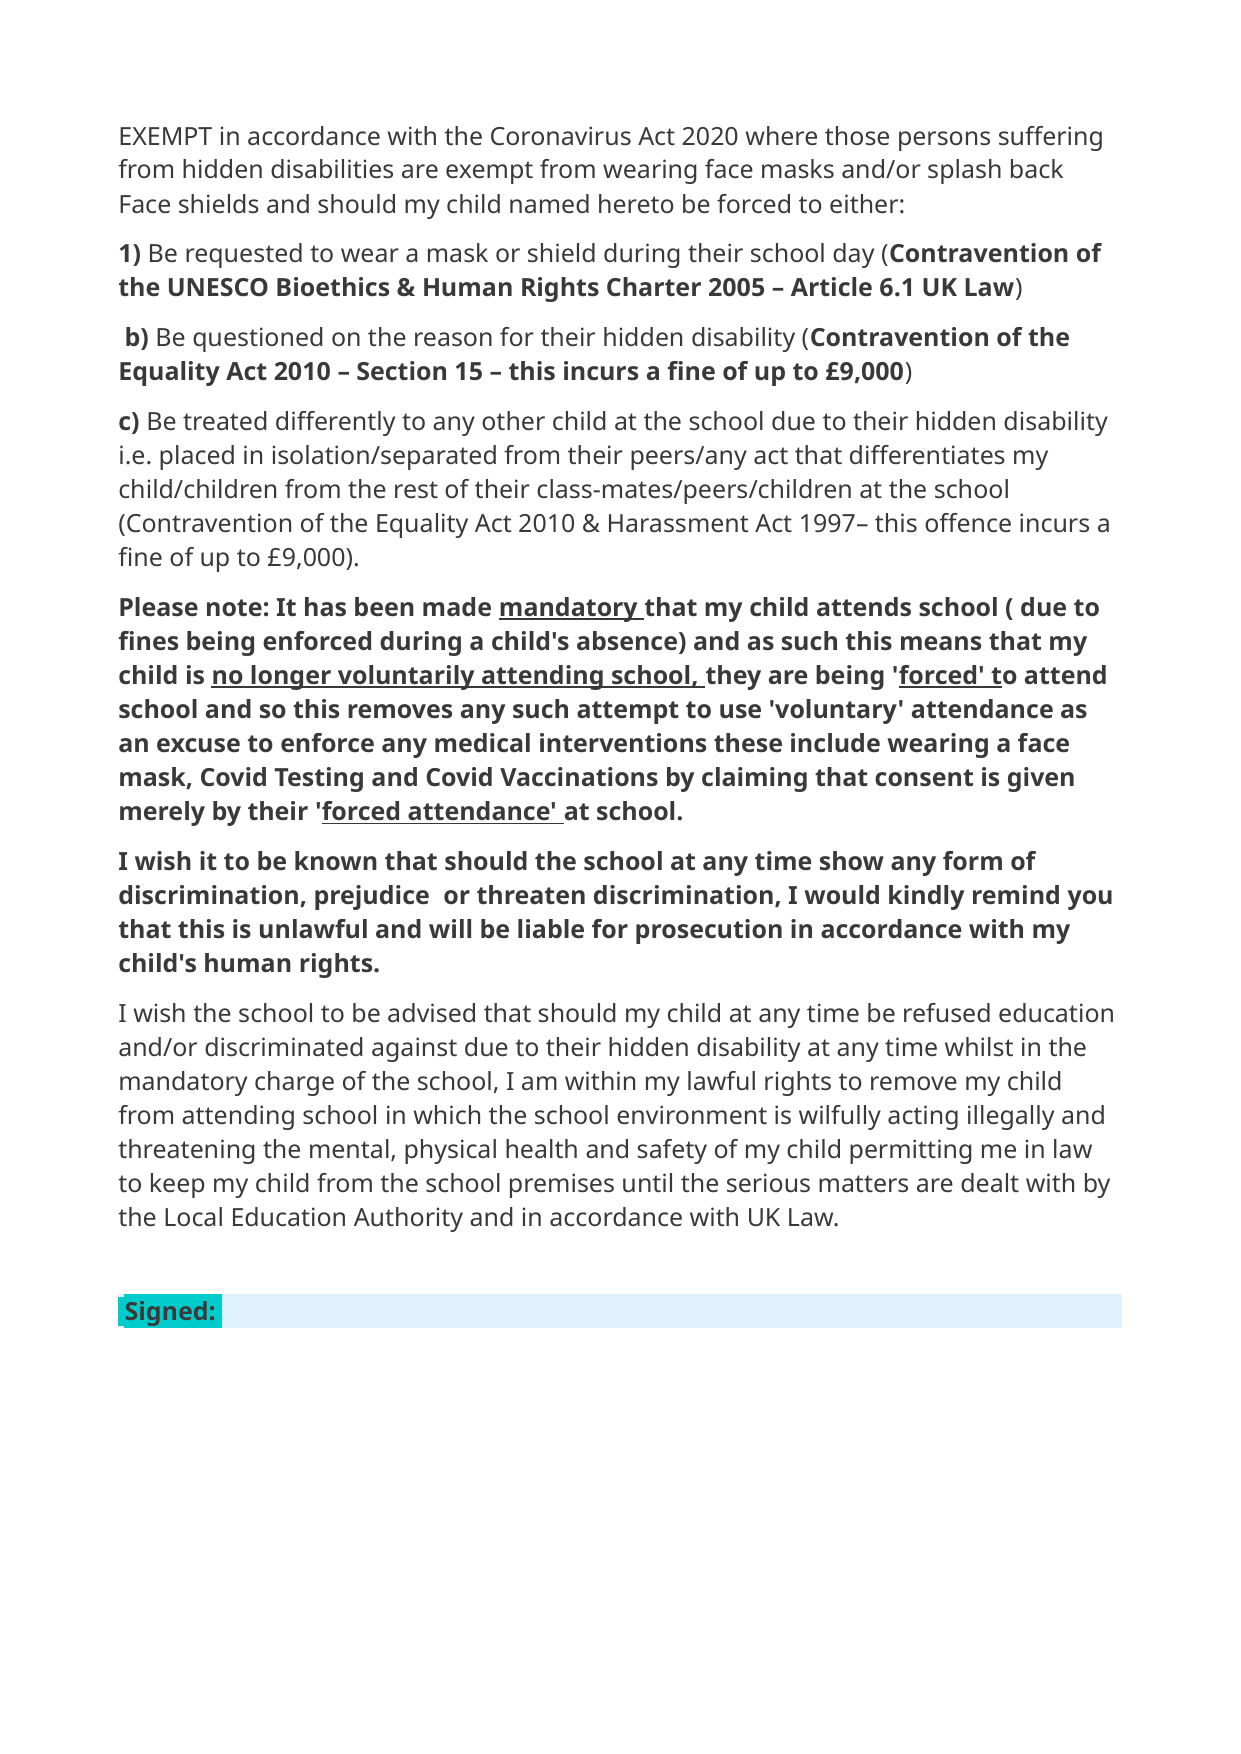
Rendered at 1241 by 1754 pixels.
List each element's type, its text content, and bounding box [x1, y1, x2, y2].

text I wish the school to be advised that should my child at any time be refused education and/or discriminated against due to their hidden disability at any time whilst in the mandatory charge of the school, I am within my lawful rights to remove my child from attending school in which the school environment is wilfully acting illegally and threatening the mental, physical health and safety of my child permitting me in law to keep my child from the school premises until the serious matters are dealt with by the Local Education Authority and in accordance with UK Law. [118, 995, 1122, 1234]
text 1) Be requested to wear a mask or shield during their school day (Contravention of the UNESCO Bioethics & Human Rights Charter 2005 – Article 6.1 UK Law) [118, 236, 1122, 304]
text Signed: [118, 1294, 1122, 1328]
text Please note: It has been made mandatory that my child attends school ( due to fines being enforced during a child's absence) and as such this means that my child is no longer voluntarily attending school, they are being 'forced' to attend school and so this removes any such attempt to use 'voluntary' attendance as an excuse to enforce any medical interventions these include wearing a face mask, Covid Testing and Covid Vaccinations by claiming that consent is given merely by their 'forced attendance' at school. [118, 589, 1122, 828]
text I wish it to be known that should the school at any time show any form of discrimination, prejudice or threaten discrimination, I would kindly remind you that this is unlawful and will be liable for prosecution in accordance with my child's human rights. [118, 843, 1122, 980]
text b) Be questioned on the reason for their hidden disability (Contravention of the Equality Act 2010 – Section 15 – this incurs a fine of up to £9,000) [118, 320, 1122, 388]
text c) Be treated differently to any other child at the school due to their hidden disability i.e. placed in isolation/separated from their peers/any act that differentiates my child/children from the rest of their class-mates/peers/children at the school (Contravention of the Equality Act 2010 & Harassment Act 1997– this offence incurs a fine of up to £9,000). [118, 403, 1122, 574]
text EXEMPT in accordance with the Coronavirus Act 2020 where those persons suffering from hidden disabilities are exempt from wearing face masks and/or splash back Face shields and should my child named hereto be forced to either: [118, 118, 1122, 220]
